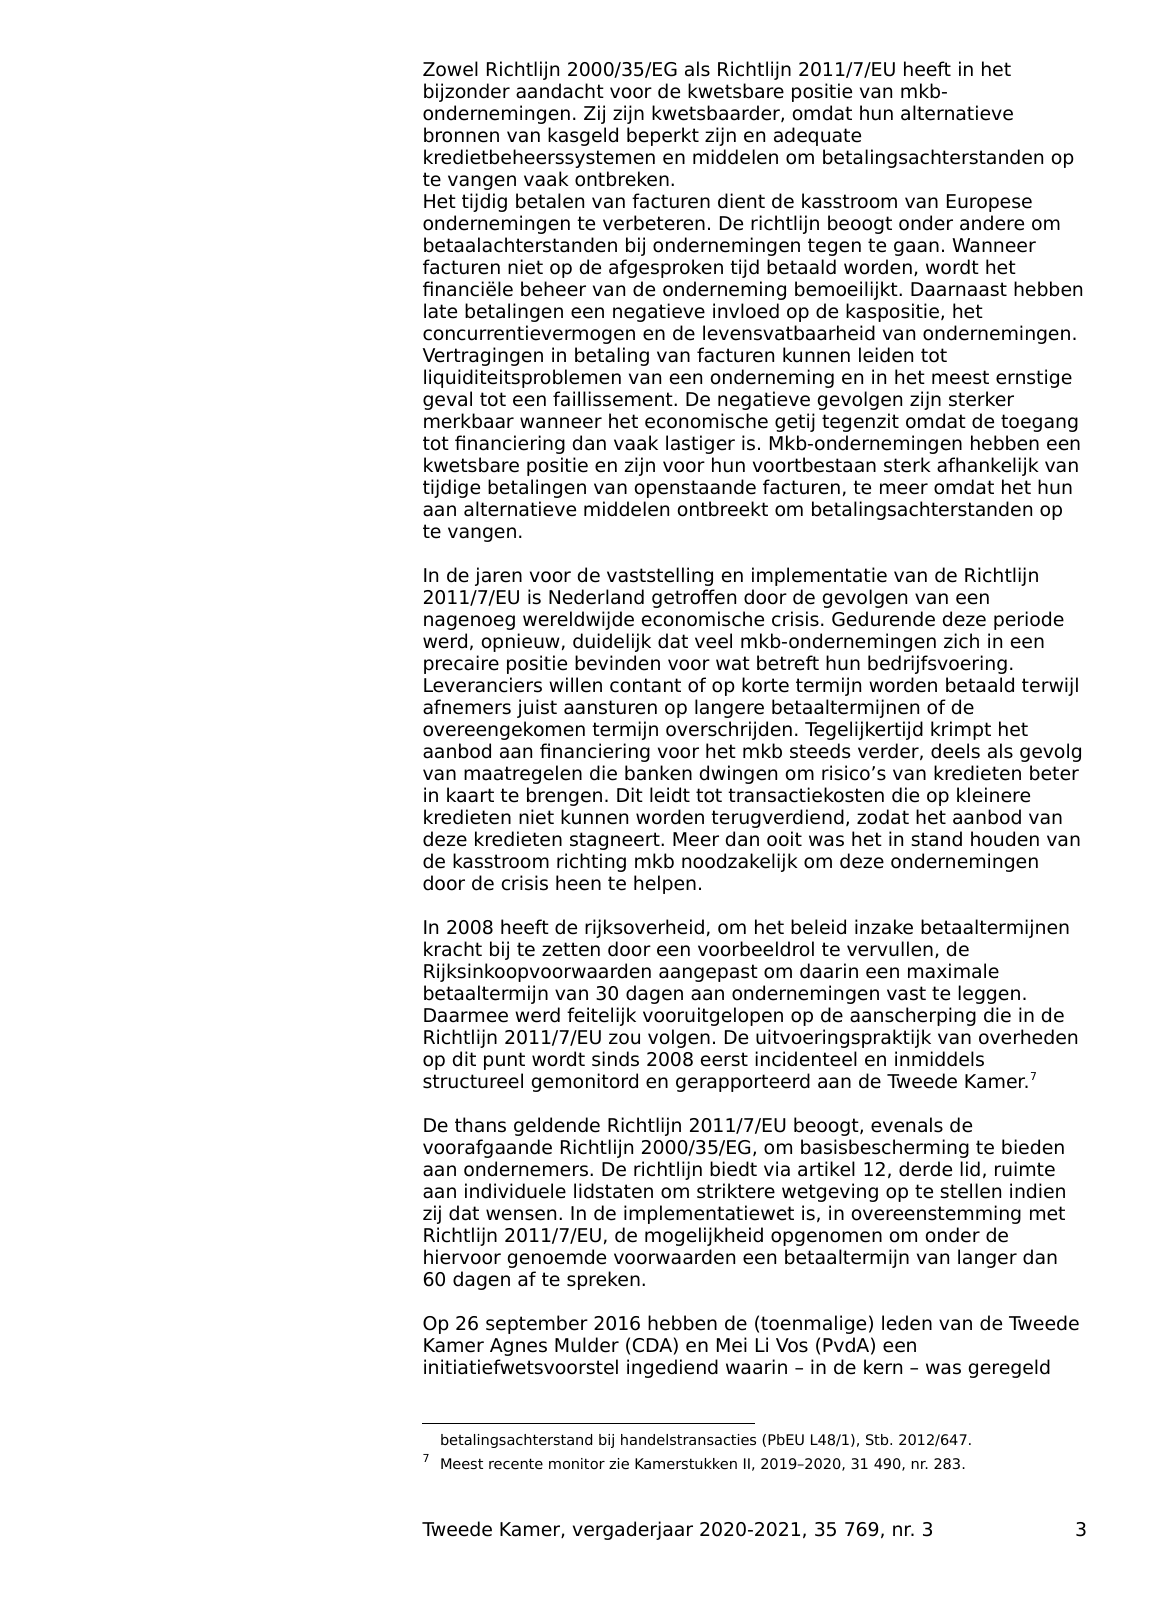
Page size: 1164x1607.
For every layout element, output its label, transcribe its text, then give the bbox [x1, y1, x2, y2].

text Zowel Richtlijn 2000/35/EG als Richtlijn 2011/7/EU heeft in het bijzonder aandacht voor de kwetsbare positie van mkb-ondernemingen. Zij zijn kwetsbaarder, omdat hun alternatieve bronnen van kasgeld beperkt zijn en adequate kredietbeheerssystemen en middelen om betalingsachterstanden op te vangen vaak ontbreken. [422, 59, 1087, 191]
text De thans geldende Richtlijn 2011/7/EU beoogt, evenals de voorafgaande Richtlijn 2000/35/EG, om basisbescherming te bieden aan ondernemers. De richtlijn biedt via artikel 12, derde lid, ruimte aan individuele lidstaten om striktere wetgeving op te stellen indien zij dat wensen. In de implementatiewet is, in overeenstemming met Richtlijn 2011/7/EU, de mogelijkheid opgenomen om onder de hiervoor genoemde voorwaarden een betaaltermijn van langer dan 60 dagen af te spreken. [422, 1115, 1087, 1291]
text In de jaren voor de vaststelling en implementatie van de Richtlijn 2011/7/EU is Nederland getroffen door de gevolgen van een nagenoeg wereldwijde economische crisis. Gedurende deze periode werd, opnieuw, duidelijk dat veel mkb-ondernemingen zich in een precaire positie bevinden voor wat betreft hun bedrijfsvoering. Leveranciers willen contant of op korte termijn worden betaald terwijl afnemers juist aansturen op langere betaaltermijnen of de overeengekomen termijn overschrijden. Tegelijkertijd krimpt het aanbod aan financiering voor het mkb steeds verder, deels als gevolg van maatregelen die banken dwingen om risico’s van kredieten beter in kaart te brengen. Dit leidt tot transactiekosten die op kleinere kredieten niet kunnen worden terugverdiend, zodat het aanbod van deze kredieten stagneert. Meer dan ooit was het in stand houden van de kasstroom richting mkb noodzakelijk om deze ondernemingen door de crisis heen te helpen. [422, 565, 1087, 894]
text betalingsachterstand bij handelstransacties (PbEU L48/1), Stb. 2012/647. [422, 1432, 1087, 1449]
text Op 26 september 2016 hebben de (toenmalige) leden van de Tweede Kamer Agnes Mulder (CDA) en Mei Li Vos (PvdA) een initiatiefwetsvoorstel ingediend waarin – in de kern – was geregeld [422, 1313, 1087, 1379]
text Het tijdig betalen van facturen dient de kasstroom van Europese ondernemingen te verbeteren. De richtlijn beoogt onder andere om betaalachterstanden bij ondernemingen tegen te gaan. Wanneer facturen niet op de afgesproken tijd betaald worden, wordt het financiële beheer van de onderneming bemoeilijkt. Daarnaast hebben late betalingen een negatieve invloed op de kaspositie, het concurrentievermogen en de levensvatbaarheid van ondernemingen. Vertragingen in betaling van facturen kunnen leiden tot liquiditeitsproblemen van een onderneming en in het meest ernstige geval tot een faillissement. De negatieve gevolgen zijn sterker merkbaar wanneer het economische getij tegenzit omdat de toegang tot financiering dan vaak lastiger is. Mkb-ondernemingen hebben een kwetsbare positie en zijn voor hun voortbestaan sterk afhankelijk van tijdige betalingen van openstaande facturen, te meer omdat het hun aan alternatieve middelen ontbreekt om betalingsachterstanden op te vangen. [422, 191, 1087, 543]
text In 2008 heeft de rijksoverheid, om het beleid inzake betaaltermijnen kracht bij te zetten door een voorbeeldrol te vervullen, de Rijksinkoopvoorwaarden aangepast om daarin een maximale betaaltermijn van 30 dagen aan ondernemingen vast te leggen. Daarmee werd feitelijk vooruitgelopen op de aanscherping die in de Richtlijn 2011/7/EU zou volgen. De uitvoeringspraktijk van overheden op dit punt wordt sinds 2008 eerst incidenteel en inmiddels structureel gemonitord en gerapporteerd aan de Tweede Kamer. [422, 917, 1087, 1092]
text Meest recente monitor zie Kamerstukken II, 2019–2020, 31 490, nr. 283. [422, 1452, 1087, 1474]
